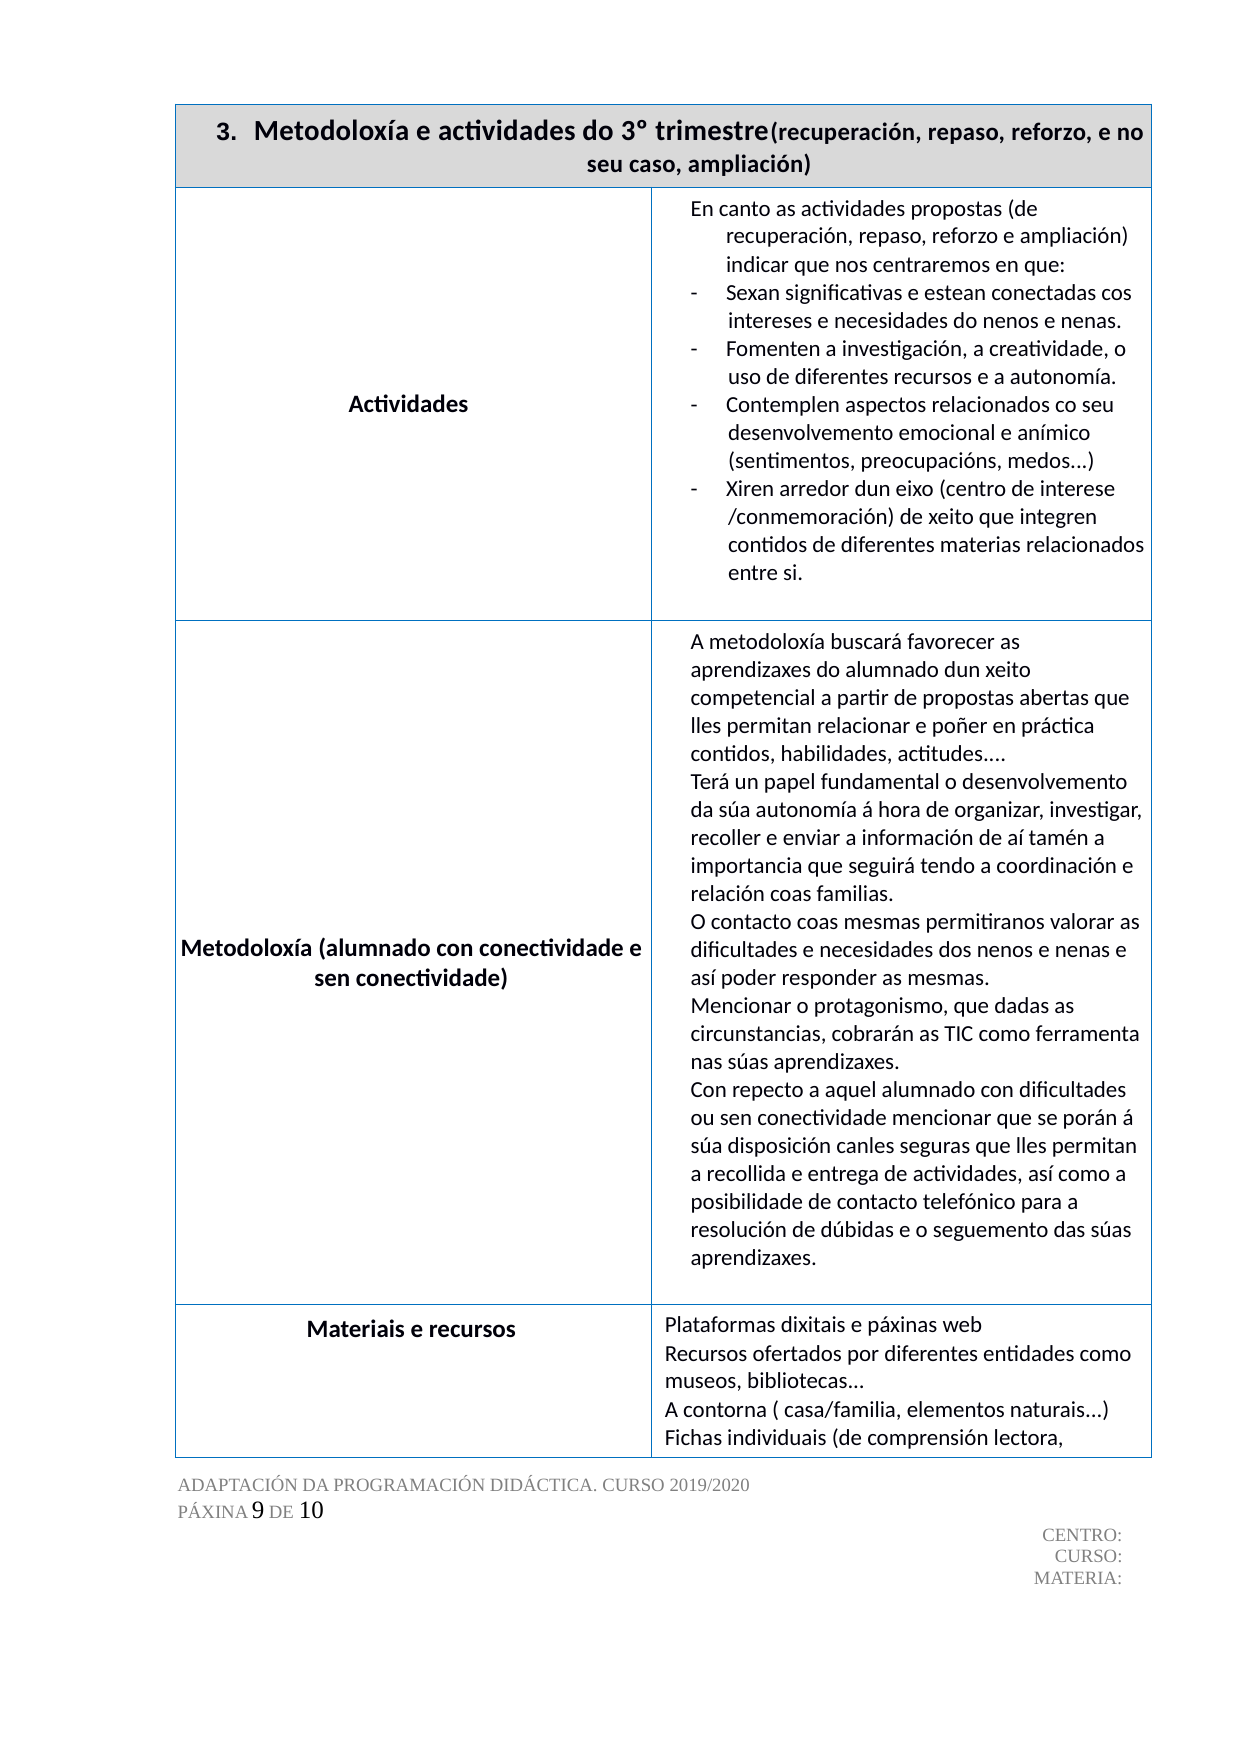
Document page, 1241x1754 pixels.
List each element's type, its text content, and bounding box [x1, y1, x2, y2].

table_cell Actividades [176, 188, 651, 620]
table_header Metodoloxía e actividades do 3º trimestre(recuperación, repaso, reforzo, e no seu caso, ampliación) [176, 105, 1151, 187]
table_cell Metodoloxía (alumnado con conectividade e sen conectividade) [176, 621, 651, 1304]
table_cell Plataformas dixitais e páxinas web Recursos ofertados por diferentes entidades como museos, bibliotecas... A contorna ( casa/familia, elementos naturais...) Fichas individuais (de comprensión lectora, [652, 1305, 1151, 1457]
table_cell Materiais e recursos [176, 1305, 651, 1457]
table_cell A metodoloxía buscará favorecer as aprendizaxes do alumnado dun xeito competencial a partir de propostas abertas que lles permitan relacionar e poñer en práctica contidos, habilidades, actitudes.... Terá un papel fundamental o desenvolvemento da súa autonomía á hora de organizar, investigar, recoller e enviar a información de aí tamén a importancia que seguirá tendo a coordinación e relación coas familias. O contacto coas mesmas permitiranos valorar as dificultades e necesidades dos nenos e nenas e así poder responder as mesmas. Mencionar o protagonismo, que dadas as circunstancias, cobrarán as TIC como ferramenta nas súas aprendizaxes. Con repecto a aquel alumnado con dificultades ou sen conectividade mencionar que se porán á súa disposición canles seguras que lles permitan a recollida e entrega de actividades, así como a posibilidade de contacto telefónico para a resolución de dúbidas e o seguemento das súas aprendizaxes. [652, 621, 1151, 1304]
table_cell En canto as actividades propostas (de recuperación, repaso, reforzo e ampliación) indicar que nos centraremos en que: Sexan significativas e estean conectadas cos intereses e necesidades do nenos e nenas. Fomenten a investigación, a creatividade, o uso de diferentes recursos e a autonomía. Contemplen aspectos relacionados co seu desenvolvemento emocional e anímico (sentimentos, preocupacións, medos...) Xiren arredor dun eixo (centro de interese /conmemoración) de xeito que integren contidos de diferentes materias relacionados entre si. [652, 188, 1151, 620]
